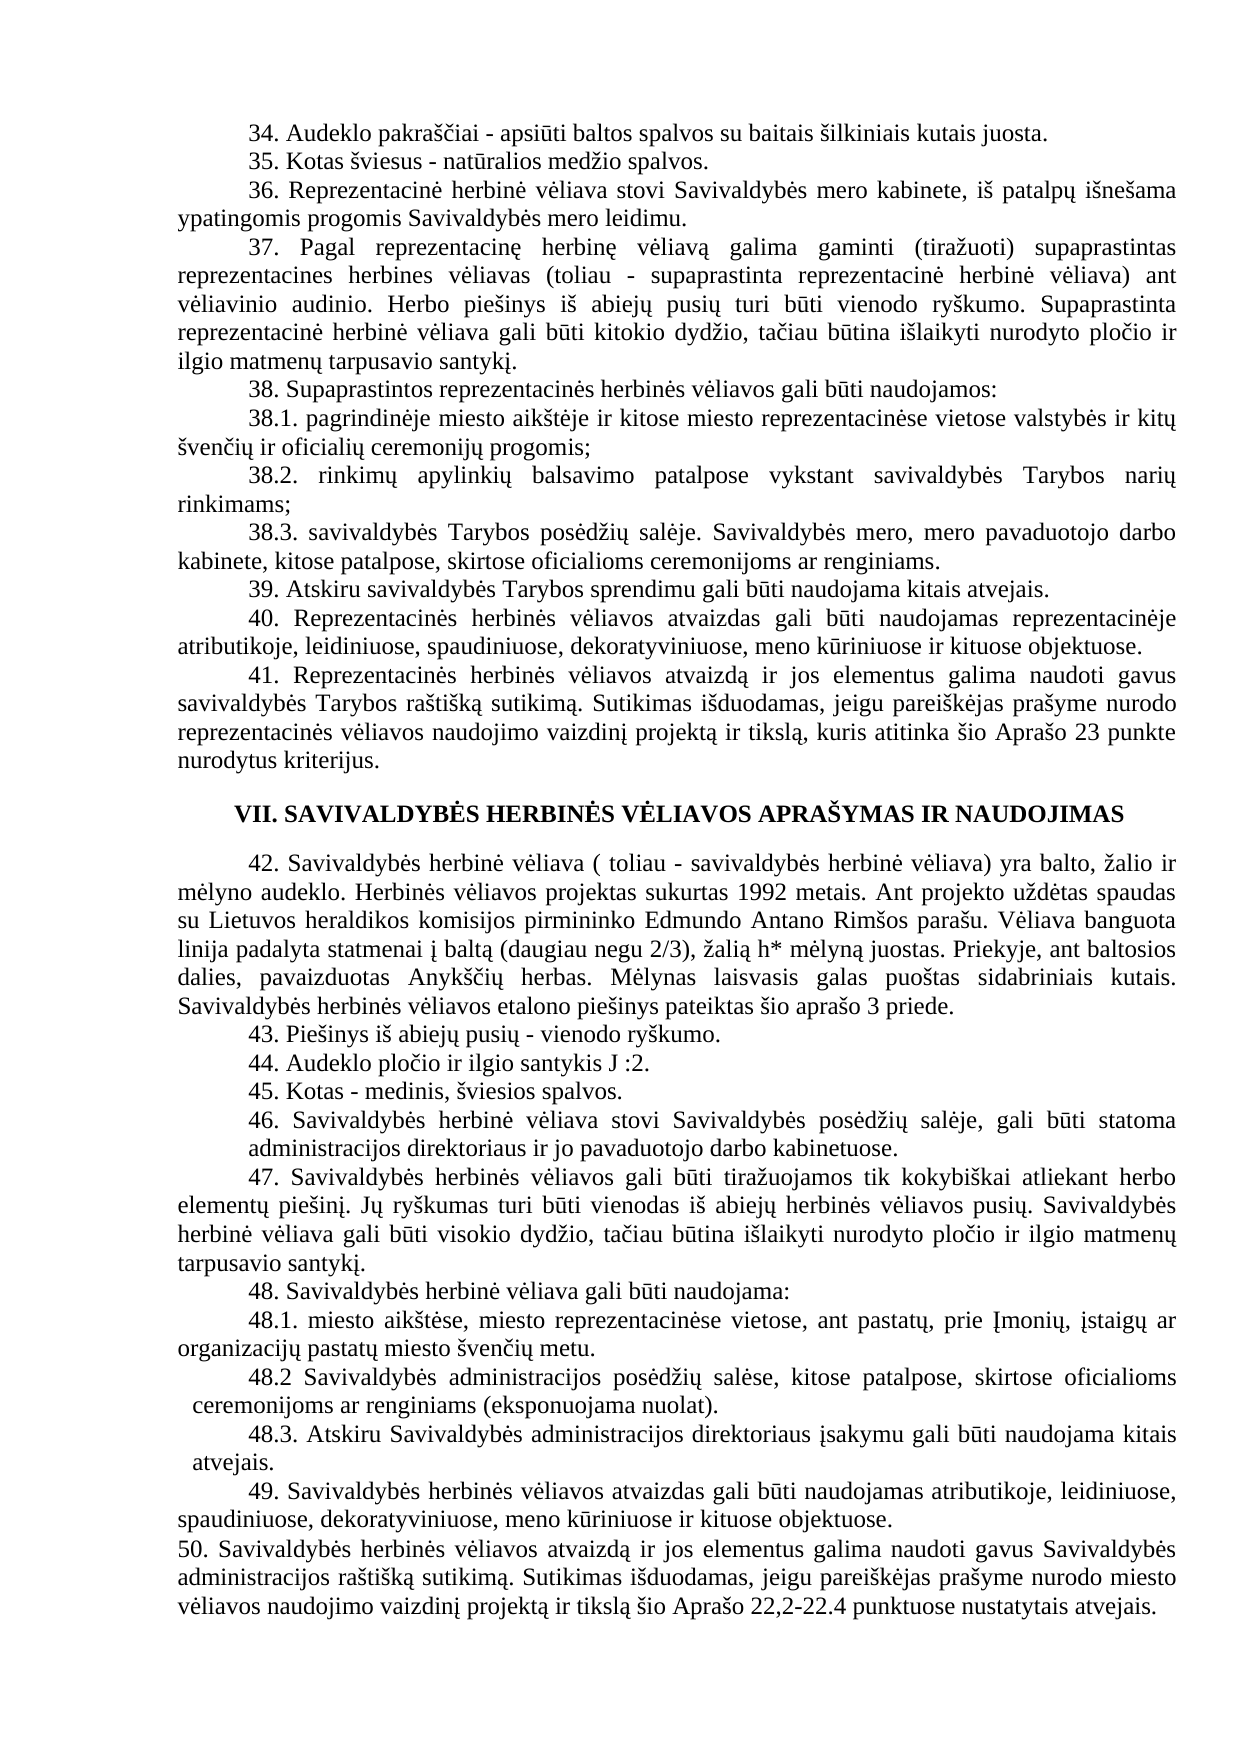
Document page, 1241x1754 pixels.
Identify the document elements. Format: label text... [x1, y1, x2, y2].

text 38.2. rinkimų apylinkių balsavimo patalpose vykstant savivaldybės Tarybos narių rinkimams; [177, 461, 1177, 518]
text 50. Savivaldybės herbinės vėliavos atvaizdą ir jos elementus galima naudoti gavus Savivaldybės administracijos raštišką sutikimą. Sutikimas išduodamas, jeigu pareiškėjas prašyme nurodo miesto vėliavos naudojimo vaizdinį projektą ir tikslą šio Aprašo 22,2-22.4 punktuose nustatytais atvejais. [177, 1534, 1177, 1620]
text 44. Audeklo pločio ir ilgio santykis J :2. [248, 1048, 1181, 1077]
text 40. Reprezentacinės herbinės vėliavos atvaizdas gali būti naudojamas reprezentacinėje atributikoje, leidiniuose, spaudiniuose, dekoratyviniuose, meno kūriniuose ir kituose objektuose. [177, 603, 1177, 660]
text 35. Kotas šviesus - natūralios medžio spalvos. [248, 147, 1181, 175]
text 49. Savivaldybės herbinės vėliavos atvaizdas gali būti naudojamas atributikoje, leidiniuose, spaudiniuose, dekoratyviniuose, meno kūriniuose ir kituose objektuose. [177, 1477, 1177, 1534]
text 39. Atskiru savivaldybės Tarybos sprendimu gali būti naudojama kitais atvejais. [248, 575, 1181, 603]
text 36. Reprezentacinė herbinė vėliava stovi Savivaldybės mero kabinete, iš patalpų išnešama ypatingomis progomis Savivaldybės mero leidimu. [177, 175, 1177, 232]
text 48.3. Atskiru Savivaldybės administracijos direktoriaus įsakymu gali būti naudojama kitais atvejais. [192, 1419, 1177, 1477]
text 42. Savivaldybės herbinė vėliava ( toliau - savivaldybės herbinė vėliava) yra balto, žalio ir mėlyno audeklo. Herbinės vėliavos projektas sukurtas 1992 metais. Ant projekto uždėtas spaudas su Lietuvos heraldikos komisijos pirmininko Edmundo Antano Rimšos parašu. Vėliava banguota linija padalyta statmenai į baltą (daugiau negu 2/3), žalią h* mėlyną juostas. Priekyje, ant baltosios dalies, pavaizduotas Anykščių herbas. Mėlynas laisvasis galas puoštas sidabriniais kutais. Savivaldybės herbinės vėliavos etalono piešinys pateiktas šio aprašo 3 priede. [177, 849, 1177, 1020]
text 43. Piešinys iš abiejų pusių - vienodo ryškumo. [248, 1020, 1181, 1048]
text 45. Kotas - medinis, šviesios spalvos. [248, 1077, 1181, 1106]
text VII. SAVIVALDYBĖS HERBINĖS VĖLIAVOS APRAŠYMAS IR NAUDOJIMAS [177, 803, 1181, 827]
text 46. Savivaldybės herbinė vėliava stovi Savivaldybės posėdžių salėje, gali būti statoma administracijos direktoriaus ir jo pavaduotojo darbo kabinetuose. [248, 1106, 1177, 1163]
text 38. Supaprastintos reprezentacinės herbinės vėliavos gali būti naudojamos: [248, 375, 1177, 403]
text 34. Audeklo pakraščiai - apsiūti baltos spalvos su baitais šilkiniais kutais juosta. [248, 118, 1181, 147]
text 48. Savivaldybės herbinė vėliava gali būti naudojama: [248, 1277, 1181, 1305]
text 47. Savivaldybės herbinės vėliavos gali būti tiražuojamos tik kokybiškai atliekant herbo elementų piešinį. Jų ryškumas turi būti vienodas iš abiejų herbinės vėliavos pusių. Savivaldybės herbinė vėliava gali būti visokio dydžio, tačiau būtina išlaikyti nurodyto pločio ir ilgio matmenų tarpusavio santykį. [177, 1163, 1177, 1277]
text 48.1. miesto aikštėse, miesto reprezentacinėse vietose, ant pastatų, prie Įmonių, įstaigų ar organizacijų pastatų miesto švenčių metu. [177, 1305, 1177, 1362]
text 38.1. pagrindinėje miesto aikštėje ir kitose miesto reprezentacinėse vietose valstybės ir kitų švenčių ir oficialių ceremonijų progomis; [177, 403, 1177, 461]
text 38.3. savivaldybės Tarybos posėdžių salėje. Savivaldybės mero, mero pavaduotojo darbo kabinete, kitose patalpose, skirtose oficialioms ceremonijoms ar renginiams. [177, 518, 1177, 575]
text 37. Pagal reprezentacinę herbinę vėliavą galima gaminti (tiražuoti) supaprastintas reprezentacines herbines vėliavas (toliau - supaprastinta reprezentacinė herbinė vėliava) ant vėliavinio audinio. Herbo piešinys iš abiejų pusių turi būti vienodo ryškumo. Supaprastinta reprezentacinė herbinė vėliava gali būti kitokio dydžio, tačiau būtina išlaikyti nurodyto pločio ir ilgio matmenų tarpusavio santykį. [177, 232, 1177, 375]
text 48.2 Savivaldybės administracijos posėdžių salėse, kitose patalpose, skirtose oficialioms ceremonijoms ar renginiams (eksponuojama nuolat). [192, 1362, 1177, 1419]
text 41. Reprezentacinės herbinės vėliavos atvaizdą ir jos elementus galima naudoti gavus savivaldybės Tarybos raštišką sutikimą. Sutikimas išduodamas, jeigu pareiškėjas prašyme nurodo reprezentacinės vėliavos naudojimo vaizdinį projektą ir tikslą, kuris atitinka šio Aprašo 23 punkte nurodytus kriterijus. [177, 660, 1177, 774]
